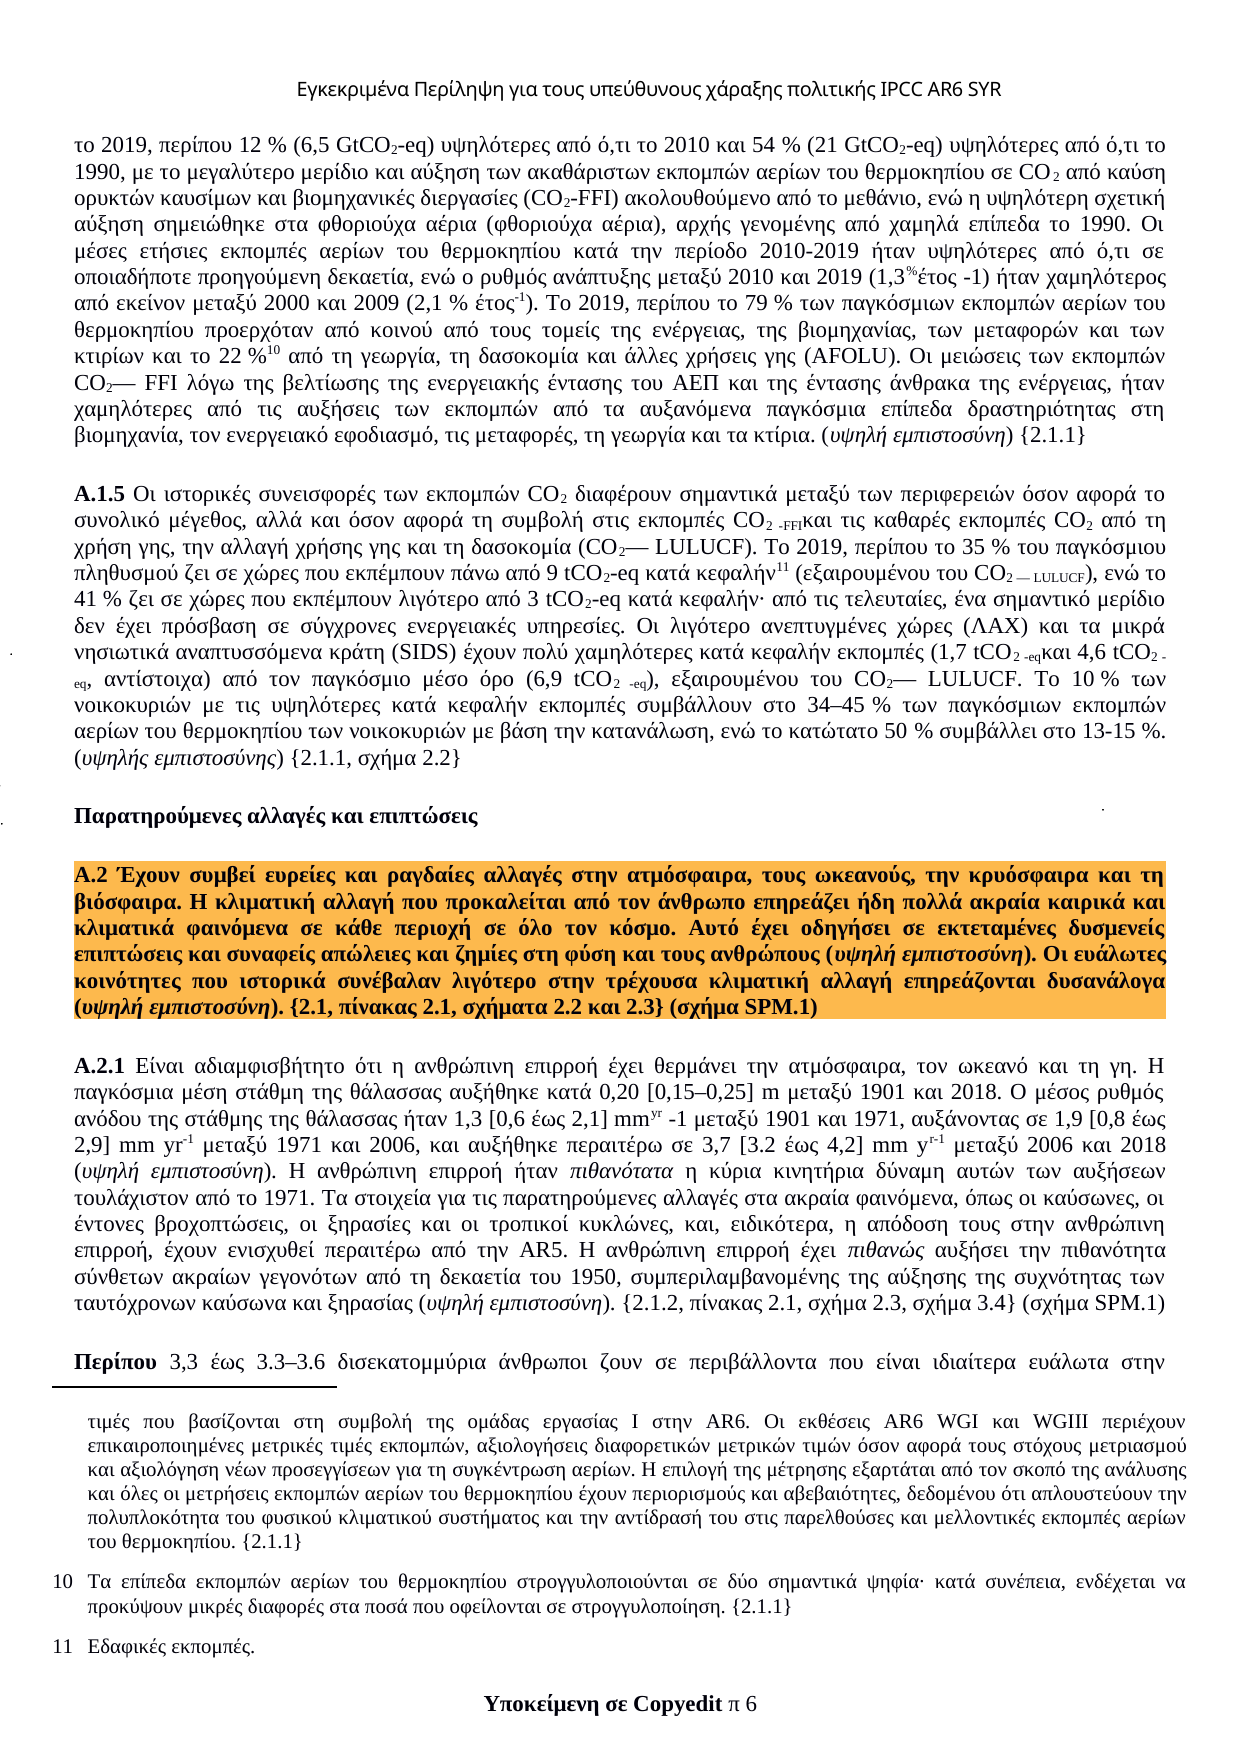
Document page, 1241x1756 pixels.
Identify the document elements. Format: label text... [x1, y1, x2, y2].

text το 2019, περίπου 12 % (6,5 GtCO2-eq) υψηλότερες από ό,τι το 2010 και 54 % (21 GtCO2-eq) υψηλότερες από ό,τι το 1990, με το μεγαλύτερο μερίδιο και αύξηση των ακαθάριστων εκπομπών αερίων του θερμοκηπίου σε CO2 από καύση ορυκτών καυσίμων και βιομηχανικές διεργασίες (CO2-FFI) ακολουθούμενο από το μεθάνιο, ενώ η υψηλότερη σχετική αύξηση σημειώθηκε στα φθοριούχα αέρια (φθοριούχα αέρια), αρχής γενομένης από χαμηλά επίπεδα το 1990. Οι μέσες ετήσιες εκπομπές αερίων του θερμοκηπίου κατά την περίοδο 2010-2019 ήταν υψηλότερες από ό,τι σε οποιαδήποτε προηγούμενη δεκαετία, ενώ ο ρυθμός ανάπτυξης μεταξύ 2010 και 2019 (1,3%έτος -1) ήταν χαμηλότερος από εκείνον μεταξύ 2000 και 2009 (2,1 % έτος-1). Το 2019, περίπου το 79 % των παγκόσμιων εκπομπών αερίων του θερμοκηπίου προερχόταν από κοινού από τους τομείς της ενέργειας, της βιομηχανίας, των μεταφορών και των κτιρίων και το 22 % από τη γεωργία, τη δασοκομία και άλλες χρήσεις γης (AFOLU). Οι μειώσεις των εκπομπών CO2— FFI λόγω της βελτίωσης της ενεργειακής έντασης του ΑΕΠ και της έντασης άνθρακα της ενέργειας, ήταν χαμηλότερες από τις αυξήσεις των εκπομπών από τα αυξανόμενα παγκόσμια επίπεδα δραστηριότητας στη βιομηχανία, τον ενεργειακό εφοδιασμό, τις μεταφορές, τη γεωργία και τα κτίρια. (υψηλή εμπιστοσύνη) {2.1.1} [74, 131, 1166, 448]
text τιμές που βασίζονται στη συμβολή της ομάδας εργασίας I στην AR6. Οι εκθέσεις AR6 WGI και WGIII περιέχουν επικαιροποιημένες μετρικές τιμές εκπομπών, αξιολογήσεις διαφορετικών μετρικών τιμών όσον αφορά τους στόχους μετριασμού και αξιολόγηση νέων προσεγγίσεων για τη συγκέντρωση αερίων. Η επιλογή της μέτρησης εξαρτάται από τον σκοπό της ανάλυσης και όλες οι μετρήσεις εκπομπών αερίων του θερμοκηπίου έχουν περιορισμούς και αβεβαιότητες, δεδομένου ότι απλουστεύουν την πολυπλοκότητα του φυσικού κλιματικού συστήματος και την αντίδρασή του στις παρελθούσες και μελλοντικές εκπομπές αερίων του θερμοκηπίου. {2.1.1} [52, 1409, 1188, 1553]
text Παρατηρούμενες αλλαγές και επιπτώσεις [74, 802, 1166, 829]
text Εδαφικές εκπομπές. [52, 1634, 1188, 1658]
text A.1.5 Οι ιστορικές συνεισφορές των εκπομπών CO2 διαφέρουν σημαντικά μεταξύ των περιφερειών όσον αφορά το συνολικό μέγεθος, αλλά και όσον αφορά τη συμβολή στις εκπομπές CO2 -FFIκαι τις καθαρές εκπομπές CO2 από τη χρήση γης, την αλλαγή χρήσης γης και τη δασοκομία (CO2— LULUCF). Το 2019, περίπου το 35 % του παγκόσμιου πληθυσμού ζει σε χώρες που εκπέμπουν πάνω από 9 tCO2-eq κατά κεφαλήν (εξαιρουμένου του CO2 — LULUCF), ενώ το 41 % ζει σε χώρες που εκπέμπουν λιγότερο από 3 tCO2-eq κατά κεφαλήν· από τις τελευταίες, ένα σημαντικό μερίδιο δεν έχει πρόσβαση σε σύγχρονες ενεργειακές υπηρεσίες. Οι λιγότερο ανεπτυγμένες χώρες (ΛΑΧ) και τα μικρά νησιωτικά αναπτυσσόμενα κράτη (SIDS) έχουν πολύ χαμηλότερες κατά κεφαλήν εκπομπές (1,7 tCO2 -eqκαι 4,6 tCO2 -eq, αντίστοιχα) από τον παγκόσμιο μέσο όρο (6,9 tCO2 -eq), εξαιρουμένου του CO2— LULUCF. Το 10 % των νοικοκυριών με τις υψηλότερες κατά κεφαλήν εκπομπές συμβάλλουν στο 34–45 % των παγκόσμιων εκπομπών αερίων του θερμοκηπίου των νοικοκυριών με βάση την κατανάλωση, ενώ το κατώτατο 50 % συμβάλλει στο 13-15 %. (υψηλής εμπιστοσύνης) {2.1.1, σχήμα 2.2} [74, 480, 1166, 770]
text Α.2 Έχουν συμβεί ευρείες και ραγδαίες αλλαγές στην ατμόσφαιρα, τους ωκεανούς, την κρυόσφαιρα και τη βιόσφαιρα. Η κλιματική αλλαγή που προκαλείται από τον άνθρωπο επηρεάζει ήδη πολλά ακραία καιρικά και κλιματικά φαινόμενα σε κάθε περιοχή σε όλο τον κόσμο. Αυτό έχει οδηγήσει σε εκτεταμένες δυσμενείς επιπτώσεις και συναφείς απώλειες και ζημίες στη φύση και τους ανθρώπους (υψηλή εμπιστοσύνη). Οι ευάλωτες κοινότητες που ιστορικά συνέβαλαν λιγότερο στην τρέχουσα κλιματική αλλαγή επηρεάζονται δυσανάλογα (υψηλή εμπιστοσύνη). {2.1, πίνακας 2.1, σχήματα 2.2 και 2.3} (σχήμα SPM.1) [74, 861, 1166, 1019]
text Περίπου 3,3 έως 3.3–3.6 δισεκατομμύρια άνθρωποι ζουν σε περιβάλλοντα που είναι ιδιαίτερα ευάλωτα στην [74, 1348, 1166, 1374]
text Α.2.1 Είναι αδιαμφισβήτητο ότι η ανθρώπινη επιρροή έχει θερμάνει την ατμόσφαιρα, τον ωκεανό και τη γη. Η παγκόσμια μέση στάθμη της θάλασσας αυξήθηκε κατά 0,20 [0,15–0,25] m μεταξύ 1901 και 2018. Ο μέσος ρυθμός ανόδου της στάθμης της θάλασσας ήταν 1,3 [0,6 έως 2,1] mmyr -1 μεταξύ 1901 και 1971, αυξάνοντας σε 1,9 [0,8 έως 2,9] mm yr-1 μεταξύ 1971 και 2006, και αυξήθηκε περαιτέρω σε 3,7 [3.2 έως 4,2] mm yr-1 μεταξύ 2006 και 2018 (υψηλή εμπιστοσύνη). Η ανθρώπινη επιρροή ήταν πιθανότατα η κύρια κινητήρια δύναμη αυτών των αυξήσεων τουλάχιστον από το 1971. Τα στοιχεία για τις παρατηρούμενες αλλαγές στα ακραία φαινόμενα, όπως οι καύσωνες, οι έντονες βροχοπτώσεις, οι ξηρασίες και οι τροπικοί κυκλώνες, και, ειδικότερα, η απόδοση τους στην ανθρώπινη επιρροή, έχουν ενισχυθεί περαιτέρω από την AR5. Η ανθρώπινη επιρροή έχει πιθανώς αυξήσει την πιθανότητα σύνθετων ακραίων γεγονότων από τη δεκαετία του 1950, συμπεριλαμβανομένης της αύξησης της συχνότητας των ταυτόχρονων καύσωνα και ξηρασίας (υψηλή εμπιστοσύνη). {2.1.2, πίνακας 2.1, σχήμα 2.3, σχήμα 3.4} (σχήμα SPM.1) [74, 1052, 1166, 1316]
text Τα επίπεδα εκπομπών αερίων του θερμοκηπίου στρογγυλοποιούνται σε δύο σημαντικά ψηφία· κατά συνέπεια, ενδέχεται να προκύψουν μικρές διαφορές στα ποσά που οφείλονται σε στρογγυλοποίηση. {2.1.1} [52, 1569, 1188, 1618]
